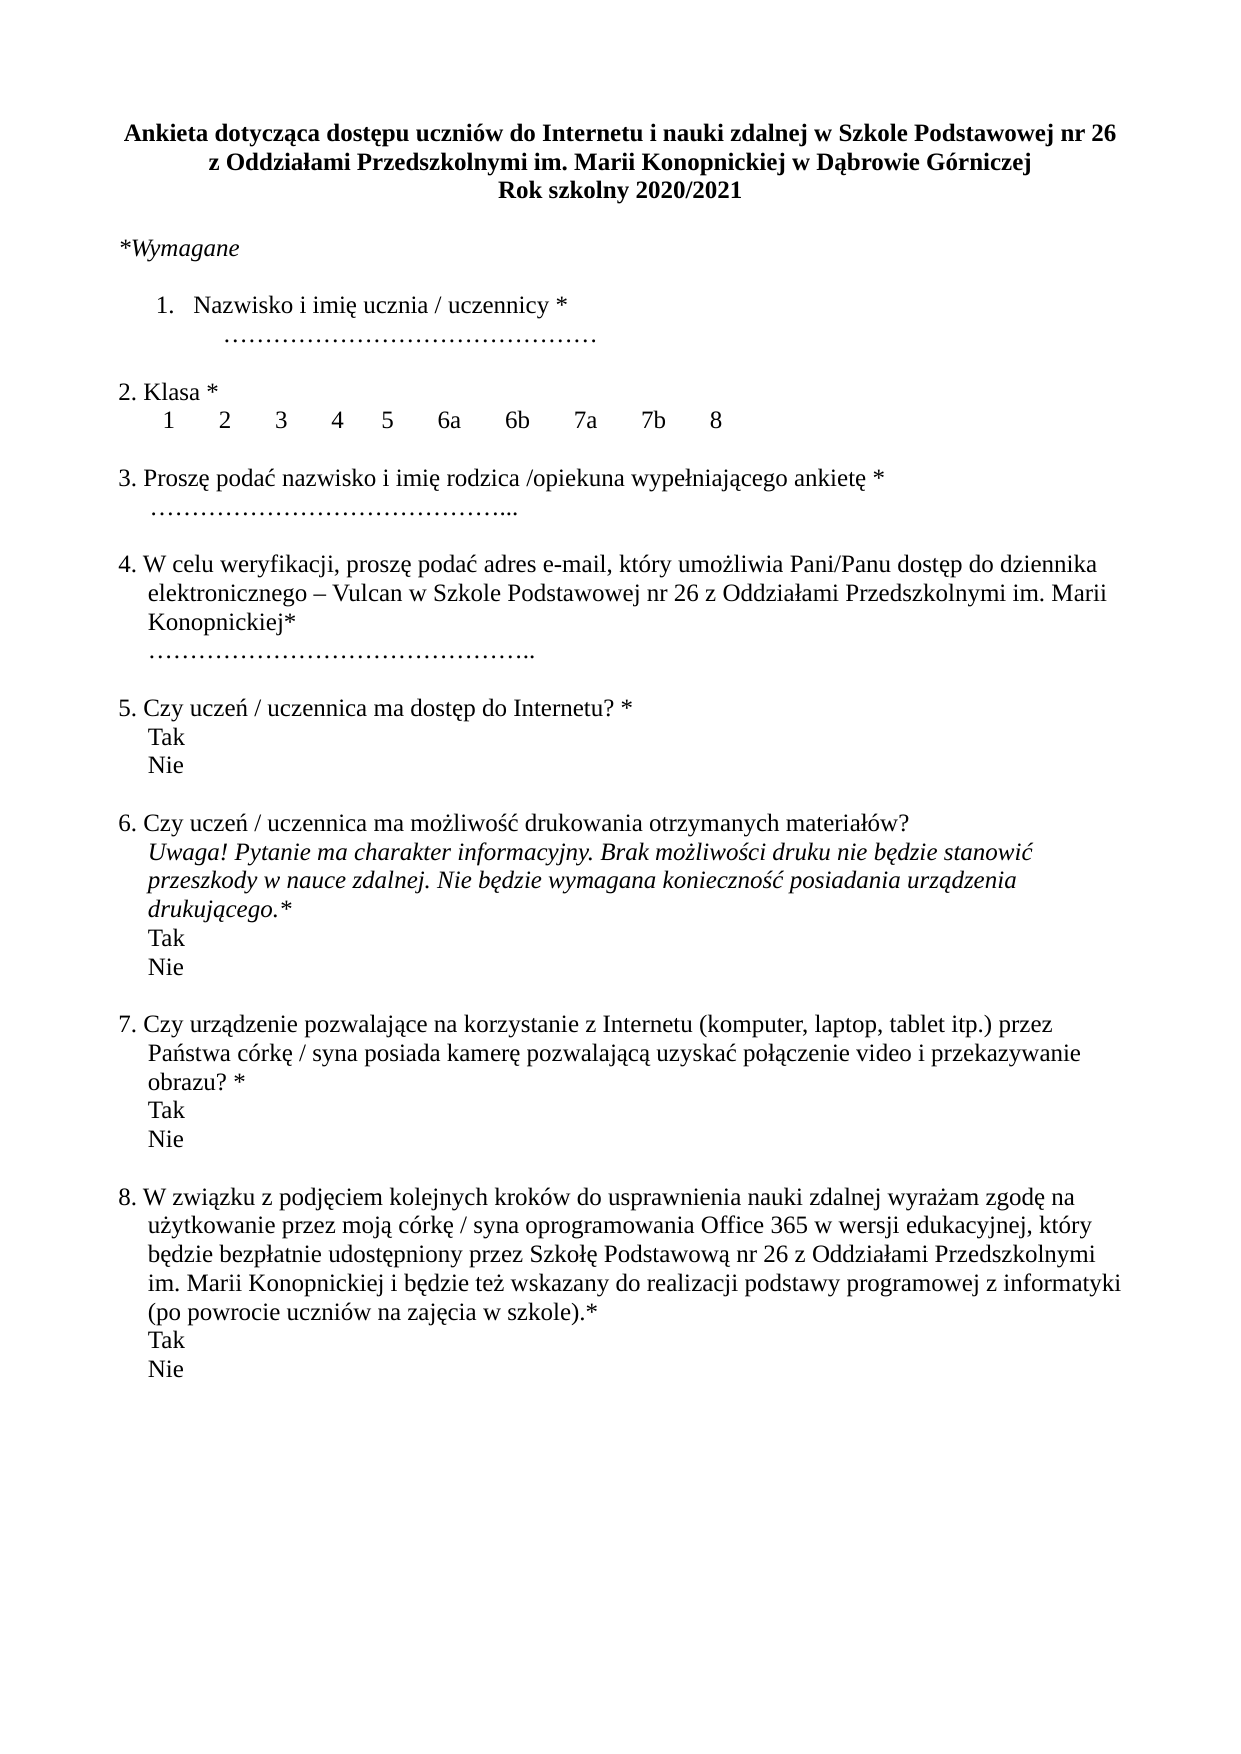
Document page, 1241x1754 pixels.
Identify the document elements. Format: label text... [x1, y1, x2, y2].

text 7. Czy urządzenie pozwalające na korzystanie z Internetu (komputer, laptop, tablet itp.) przez [118, 981, 1122, 1038]
text *Wymagane [118, 233, 1122, 262]
list Nazwisko i imię ucznia / uczennicy * ……………………………………… [156, 291, 1122, 348]
text 8. W związku z podjęciem kolejnych kroków do usprawnienia nauki zdalnej wyrażam zgodę na użytkowanie przez moją córkę / syna oprogramowania Office 365 w wersji edukacyjnej, który będzie bezpłatnie udostępniony przez Szkołę Podstawową nr 26 z Oddziałami Przedszkolnymi im. Marii Konopnickiej i będzie też wskazany do realizacji podstawy programowej z informatyki (po powrocie uczniów na zajęcia w szkole).* [118, 1182, 1122, 1326]
text Nie [148, 1124, 1122, 1153]
text Państwa córkę / syna posiada kamerę pozwalającą uzyskać połączenie video i przekazywanie obrazu? * [148, 1038, 1122, 1096]
text 6. Czy uczeń / uczennica ma możliwość drukowania otrzymanych materiałów? [118, 779, 1122, 837]
text 2. Klasa * [118, 377, 1122, 406]
text Tak [148, 923, 1122, 952]
text Uwaga! Pytanie ma charakter informacyjny. Brak możliwości druku nie będzie stanowić przeszkody w nauce zdalnej. Nie będzie wymagana konieczność posiadania urządzenia drukującego.* [148, 837, 1122, 923]
text Tak [118, 1326, 1122, 1354]
text 1 2 3 4 5 6a 6b 7a 7b 8 [162, 406, 1122, 434]
text Rok szkolny 2020/2021 [118, 176, 1122, 204]
text Nie [118, 1354, 1122, 1383]
text Nie [148, 952, 1122, 981]
text Tak [148, 1096, 1122, 1124]
text Nie [118, 751, 1122, 779]
text 5. Czy uczeń / uczennica ma dostęp do Internetu? * [118, 664, 1122, 722]
text Ankieta dotycząca dostępu uczniów do Internetu i nauki zdalnej w Szkole Podstawowej nr 26 z Oddziałami Przedszkolnymi im. Marii Konopnickiej w Dąbrowie Górniczej [118, 118, 1122, 176]
text 4. W celu weryfikacji, proszę podać adres e-mail, który umożliwia Pani/Panu dostęp do dziennika elektronicznego – Vulcan w Szkole Podstawowej nr 26 z Oddziałami Przedszkolnymi im. Marii Konopnickiej* ……………………………………….. [118, 549, 1122, 664]
text 3. Proszę podać nazwisko i imię rodzica /opiekuna wypełniającego ankietę * ……………………………………... [118, 463, 1122, 521]
text Tak [118, 722, 1122, 751]
